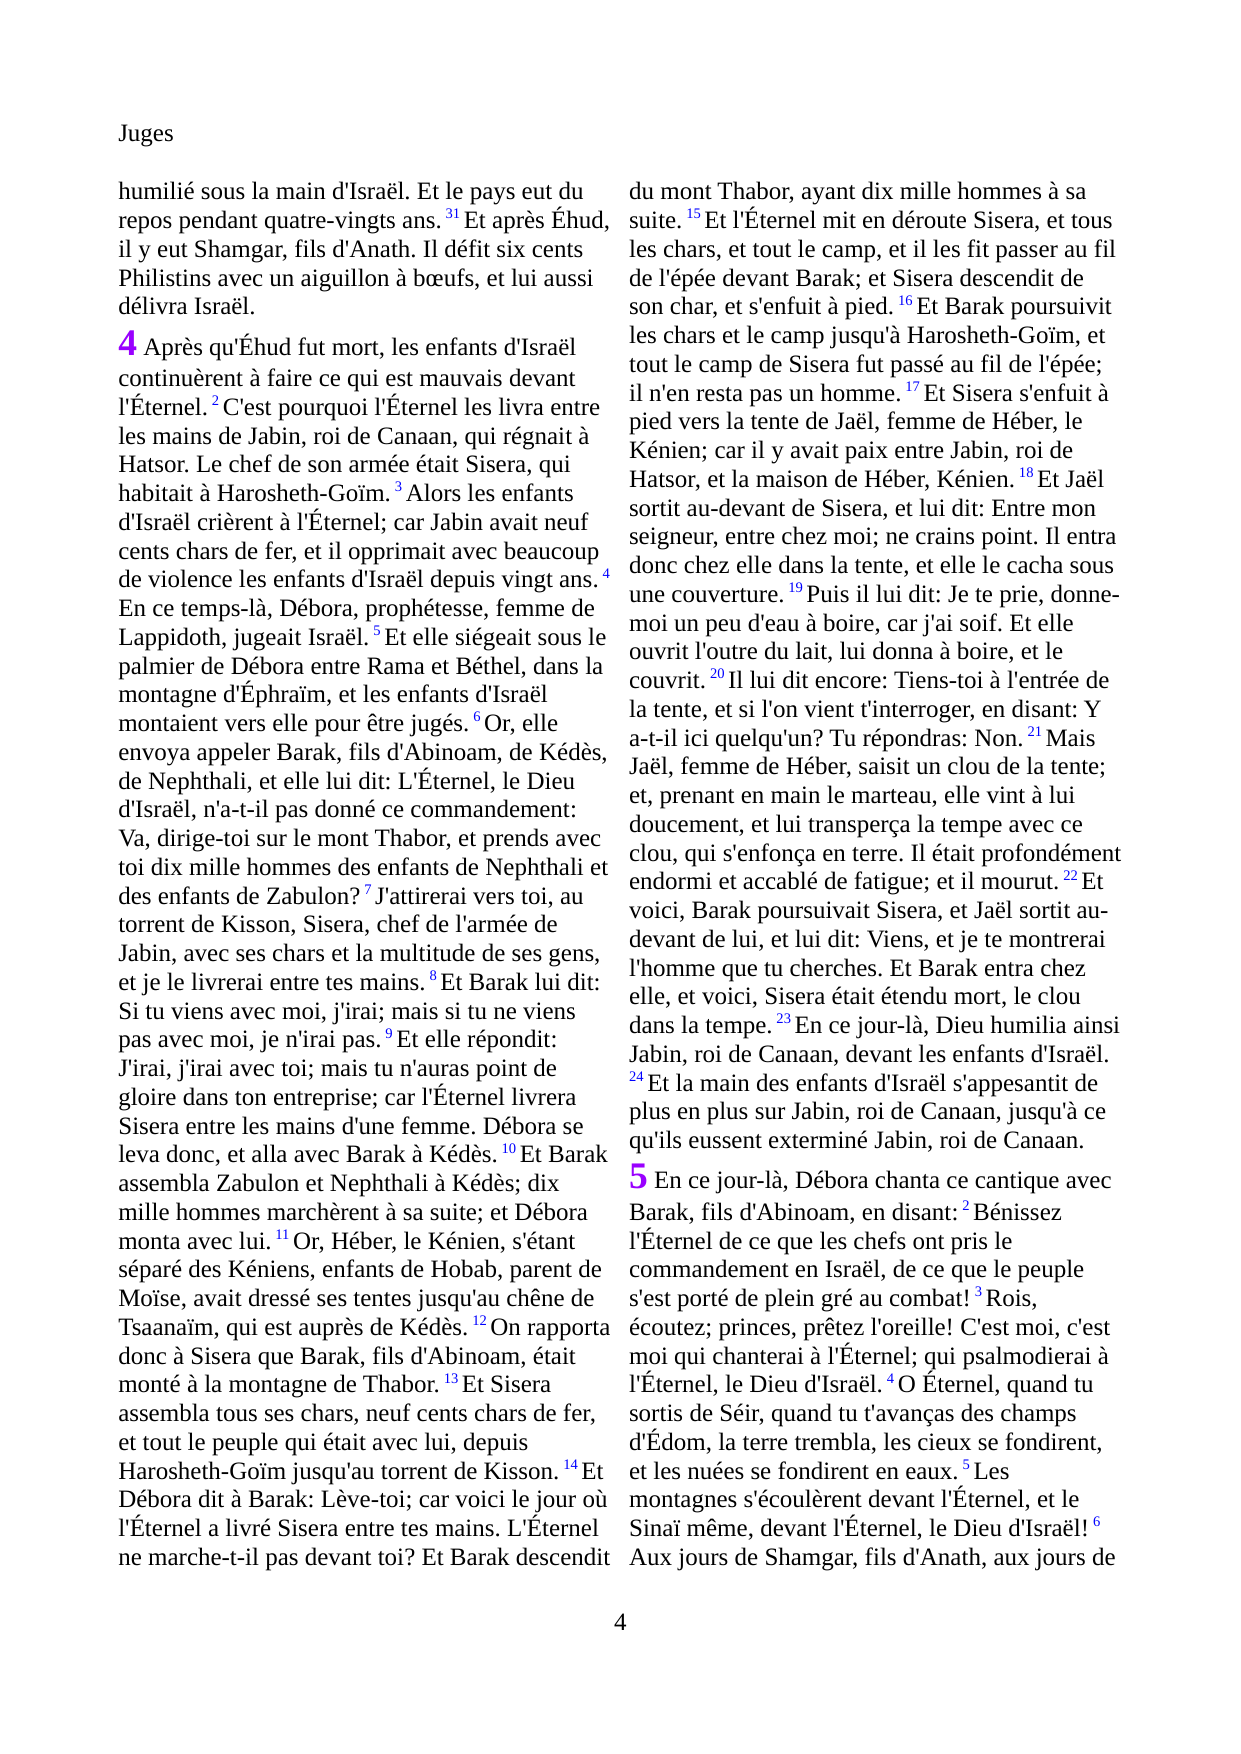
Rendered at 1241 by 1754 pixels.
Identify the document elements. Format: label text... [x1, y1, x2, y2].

text 4 Après qu'Éhud fut mort, les enfants d'Israël continuèrent à faire ce qui est mauvais devant l'Éternel. 2 C'est pourquoi l'Éternel les livra entre les mains de Jabin, roi de Canaan, qui régnait à Hatsor. Le chef de son armée était Sisera, qui habitait à Harosheth-Goïm. 3 Alors les enfants d'Israël crièrent à l'Éternel; car Jabin avait neuf cents chars de fer, et il opprimait avec beaucoup de violence les enfants d'Israël depuis vingt ans. 4 En ce temps-là, Débora, prophétesse, femme de Lappidoth, jugeait Israël. 5 Et elle siégeait sous le palmier de Débora entre Rama et Béthel, dans la montagne d'Éphraïm, et les enfants d'Israël montaient vers elle pour être jugés. 6 Or, elle envoya appeler Barak, fils d'Abinoam, de Kédès, de Nephthali, et elle lui dit: L'Éternel, le Dieu d'Israël, n'a-t-il pas donné ce commandement: Va, dirige-toi sur le mont Thabor, et prends avec toi dix mille hommes des enfants de Nephthali et des enfants de Zabulon? 7 J'attirerai vers toi, au torrent de Kisson, Sisera, chef de l'armée de Jabin, avec ses chars et la multitude de ses gens, et je le livrerai entre tes mains. 8 Et Barak lui dit: Si tu viens avec moi, j'irai; mais si tu ne viens pas avec moi, je n'irai pas. 9 Et elle répondit: J'irai, j'irai avec toi; mais tu n'auras point de gloire dans ton entreprise; car l'Éternel livrera Sisera entre les mains d'une femme. Débora se leva donc, et alla avec Barak à Kédès. 10 Et Barak assembla Zabulon et Nephthali à Kédès; dix mille hommes marchèrent à sa suite; et Débora monta avec lui. 11 Or, Héber, le Kénien, s'étant séparé des Kéniens, enfants de Hobab, parent de Moïse, avait dressé ses tentes jusqu'au chêne de Tsaanaïm, qui est auprès de Kédès. 12 On rapporta donc à Sisera que Barak, fils d'Abinoam, était monté à la montagne de Thabor. 13 Et Sisera assembla tous ses chars, neuf cents chars de fer, et tout le peuple qui était avec lui, depuis Harosheth-Goïm jusqu'au torrent de Kisson. 14 Et Débora dit à Barak: Lève-toi; car voici le jour où l'Éternel a livré Sisera entre tes mains. L'Éternel ne marche-t-il pas devant toi? Et Barak descendit [118, 320, 611, 1571]
text 5 En ce jour-là, Débora chanta ce cantique avec Barak, fils d'Abinoam, en disant: 2 Bénissez l'Éternel de ce que les chefs ont pris le commandement en Israël, de ce que le peuple s'est porté de plein gré au combat! 3 Rois, écoutez; princes, prêtez l'oreille! C'est moi, c'est moi qui chanterai à l'Éternel; qui psalmodierai à l'Éternel, le Dieu d'Israël. 4 O Éternel, quand tu sortis de Séir, quand tu t'avanças des champs d'Édom, la terre trembla, les cieux se fondirent, et les nuées se fondirent en eaux. 5 Les montagnes s'écoulèrent devant l'Éternel, et le Sinaï même, devant l'Éternel, le Dieu d'Israël! 6 Aux jours de Shamgar, fils d'Anath, aux jours de [629, 1154, 1122, 1571]
text du mont Thabor, ayant dix mille hommes à sa suite. 15 Et l'Éternel mit en déroute Sisera, et tous les chars, et tout le camp, et il les fit passer au fil de l'épée devant Barak; et Sisera descendit de son char, et s'enfuit à pied. 16 Et Barak poursuivit les chars et le camp jusqu'à Harosheth-Goïm, et tout le camp de Sisera fut passé au fil de l'épée; il n'en resta pas un homme. 17 Et Sisera s'enfuit à pied vers la tente de Jaël, femme de Héber, le Kénien; car il y avait paix entre Jabin, roi de Hatsor, et la maison de Héber, Kénien. 18 Et Jaël sortit au-devant de Sisera, et lui dit: Entre mon seigneur, entre chez moi; ne crains point. Il entra donc chez elle dans la tente, et elle le cacha sous une couverture. 19 Puis il lui dit: Je te prie, donne-moi un peu d'eau à boire, car j'ai soif. Et elle ouvrit l'outre du lait, lui donna à boire, et le couvrit. 20 Il lui dit encore: Tiens-toi à l'entrée de la tente, et si l'on vient t'interroger, en disant: Y a-t-il ici quelqu'un? Tu répondras: Non. 21 Mais Jaël, femme de Héber, saisit un clou de la tente; et, prenant en main le marteau, elle vint à lui doucement, et lui transperça la tempe avec ce clou, qui s'enfonça en terre. Il était profondément endormi et accablé de fatigue; et il mourut. 22 Et voici, Barak poursuivait Sisera, et Jaël sortit au-devant de lui, et lui dit: Viens, et je te montrerai l'homme que tu cherches. Et Barak entra chez elle, et voici, Sisera était étendu mort, le clou dans la tempe. 23 En ce jour-là, Dieu humilia ainsi Jabin, roi de Canaan, devant les enfants d'Israël. 24 Et la main des enfants d'Israël s'appesantit de plus en plus sur Jabin, roi de Canaan, jusqu'à ce qu'ils eussent exterminé Jabin, roi de Canaan. [629, 176, 1122, 1154]
text humilié sous la main d'Israël. Et le pays eut du repos pendant quatre-vingts ans. 31 Et après Éhud, il y eut Shamgar, fils d'Anath. Il défit six cents Philistins avec un aiguillon à bœufs, et lui aussi délivra Israël. [118, 176, 611, 320]
